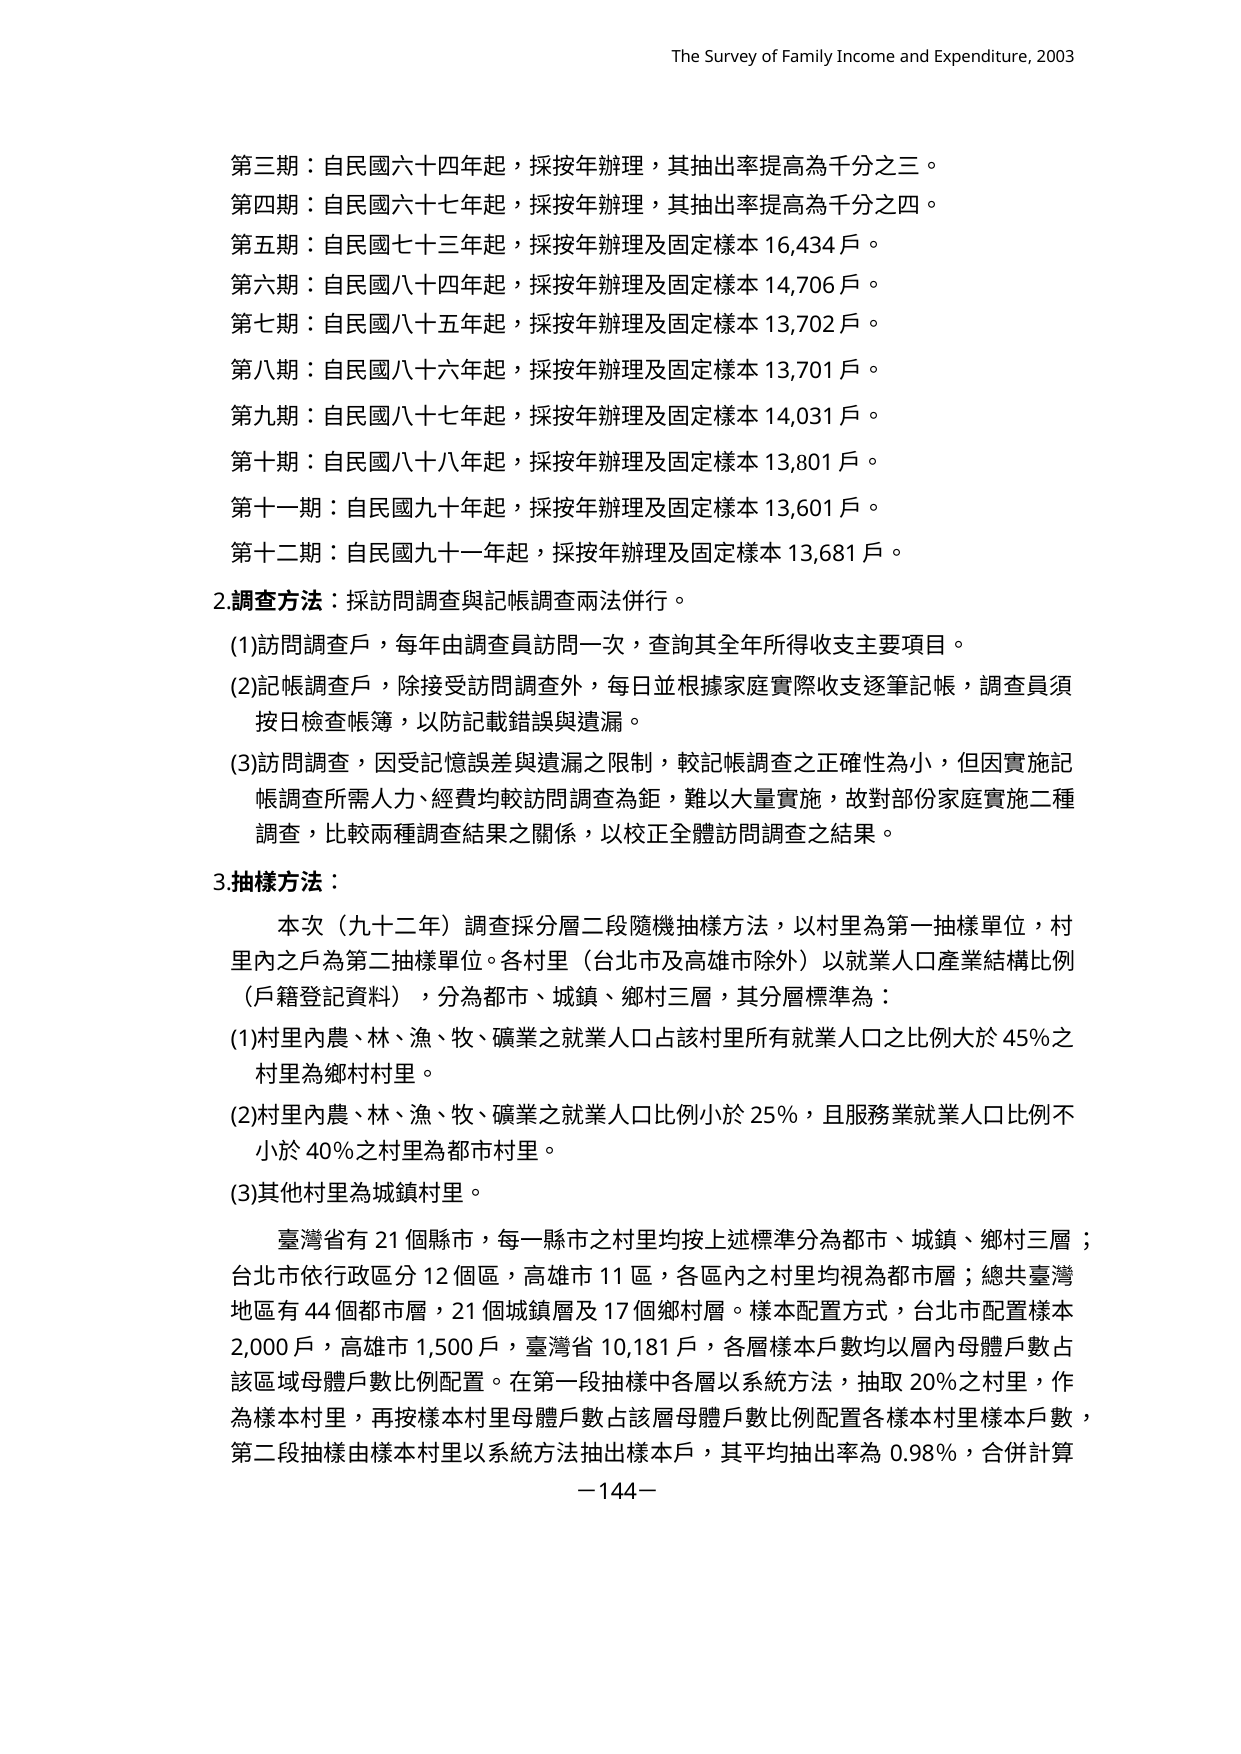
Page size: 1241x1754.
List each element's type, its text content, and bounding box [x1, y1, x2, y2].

text 第十一期：自民國九十年起，採按年辦理及固定樣本13,601戶。 [230, 489, 1075, 523]
text 第四期：自民國六十七年起，採按年辦理，其抽出率提高為千分之四。 [230, 187, 1075, 221]
text 第七期：自民國八十五年起，採按年辦理及固定樣本13,702戶。 [230, 306, 1075, 339]
text 第三期：自民國六十四年起，採按年辦理，其抽出率提高為千分之三。 [230, 148, 1075, 181]
text 3.抽樣方法： [213, 862, 1075, 898]
text 第十期：自民國八十八年起，採按年辦理及固定樣本13,01戶。 [230, 443, 1075, 477]
text (2)村里內農、林、漁、牧、礦業之就業人口比例小於25％，且服務業就業人口比例不小於40％之村里為都市村里。 [230, 1096, 1075, 1166]
text 第八期：自民國八十六年起，採按年辦理及固定樣本13,701戶。 [230, 352, 1075, 385]
text 本次（九十二年）調查採分層二段隨機抽樣方法，以村里為第一抽樣單位，村里內之戶為第二抽樣單位。各村里（台北市及高雄市除外）以就業人口產業結構比例（戶籍登記資料），分為都市、城鎮、鄉村三層，其分層標準為： [230, 906, 1075, 1012]
text 第五期：自民國七十三年起，採按年辦理及固定樣本16,434戶。 [230, 227, 1075, 260]
text (1)訪問調查戶，每年由調查員訪問一次，查詢其全年所得收支主要項目。 [230, 625, 1075, 660]
text 2.調查方法：採訪問調查與記帳調查兩法併行。 [213, 581, 1075, 616]
text (1)村里內農、林、漁、牧、礦業之就業人口占該村里所有就業人口之比例大於45％之村里為鄉村村里。 [230, 1018, 1075, 1089]
text 第九期：自民國八十七年起，採按年辦理及固定樣本14,031戶。 [230, 398, 1075, 431]
text 第十二期：自民國九十一年起，採按年辦理及固定樣本13,681戶。 [230, 535, 1075, 568]
text 臺灣省有21個縣市，每一縣市之村里均按上述標準分為都市、城鎮、鄉村三層；台北市依行政區分12個區，高雄市11區，各區內之村里均視為都市層；總共臺灣地區有44個都市層，21個城鎮層及17個鄉村層。樣本配置方式，台北市配置樣本2,000戶，高雄市1,500戶，臺灣省10,181戶，各層樣本戶數均以層內母體戶數占該區域母體戶數比例配置。在第一段抽樣中各層以系統方法，抽取20％之村里，作為樣本村里，再按樣本村里母體戶數占該層母體戶數比例配置各樣本村里樣本戶數，第二段抽樣由樣本村里以系統方法抽出樣本戶，其平均抽出率為0.98％，合併計算兩段抽樣，平均總抽出率為0.20％。各層母體戶數及樣本戶數分配如下： [230, 1221, 1075, 1468]
text (3)其他村里為城鎮村里。 [230, 1173, 1075, 1208]
text (3)訪問調查，因受記憶誤差與遺漏之限制，較記帳調查之正確性為小，但因實施記帳調查所需人力、經費均較訪問調查為鉅，難以大量實施，故對部份家庭實施二種調查，比較兩種調查結果之關係，以校正全體訪問調查之結果。 [230, 743, 1075, 850]
text 第六期：自民國八十四年起，採按年辦理及固定樣本14,706戶。 [230, 266, 1075, 300]
text (2)記帳調查戶，除接受訪問調查外，每日並根據家庭實際收支逐筆記帳，調查員須按日檢查帳簿，以防記載錯誤與遺漏。 [230, 666, 1075, 737]
